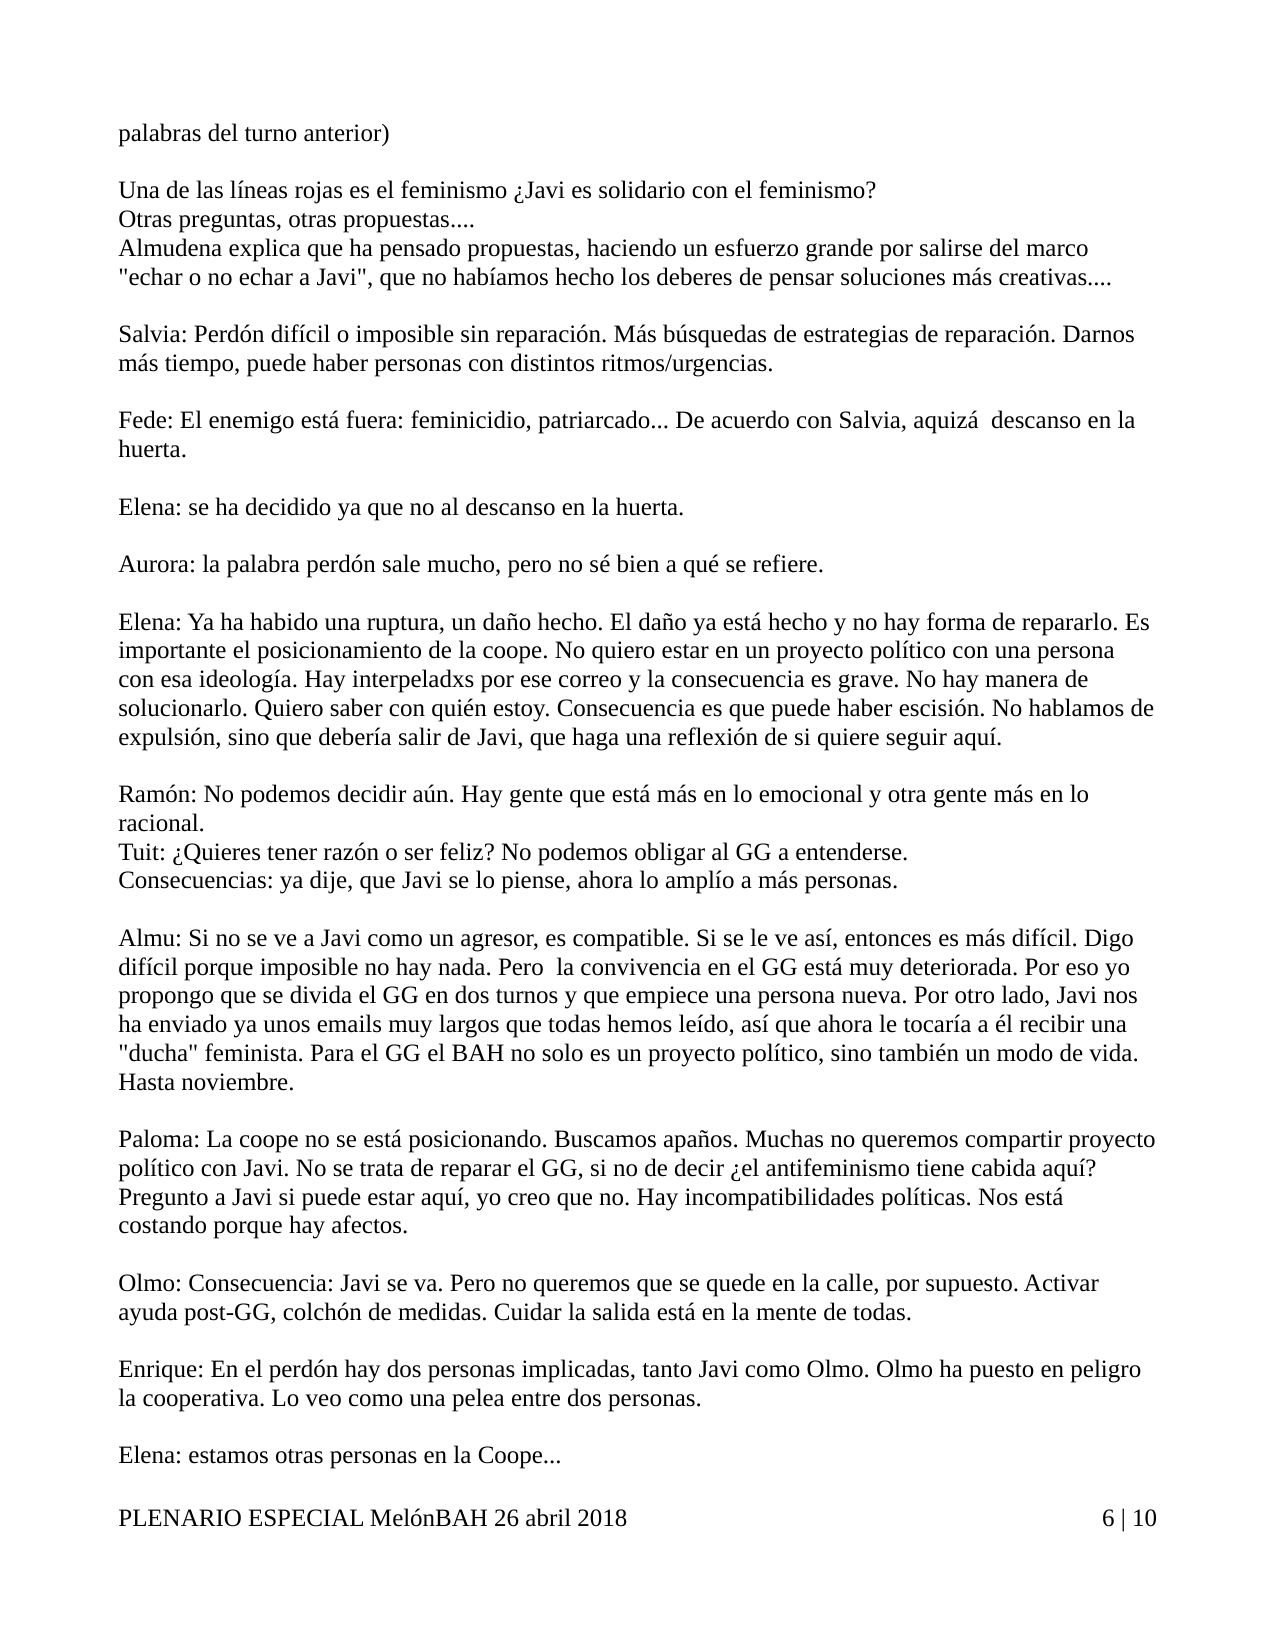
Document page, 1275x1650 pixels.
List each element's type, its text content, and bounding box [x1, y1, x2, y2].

text Paloma: La coope no se está posicionando. Buscamos apaños. Muchas no queremos compartir proyecto político con Javi. No se trata de reparar el GG, si no de decir ¿el antifeminismo tiene cabida aquí? Pregunto a Javi si puede estar aquí, yo creo que no. Hay incompatibilidades políticas. Nos está costando porque hay afectos. [118, 1124, 1157, 1239]
text Consecuencias: ya dije, que Javi se lo piense, ahora lo amplío a más personas. [118, 866, 1157, 894]
text Ramón: No podemos decidir aún. Hay gente que está más en lo emocional y otra gente más en lo racional. [118, 779, 1157, 837]
text Aurora: la palabra perdón sale mucho, pero no sé bien a qué se refiere. [118, 549, 1157, 578]
text Elena: se ha decidido ya que no al descanso en la huerta. [118, 492, 1157, 521]
text palabras del turno anterior) [118, 118, 1157, 147]
text Otras preguntas, otras propuestas.... [118, 204, 1157, 233]
text Una de las líneas rojas es el feminismo ¿Javi es solidario con el feminismo? [118, 176, 1157, 204]
text Elena: estamos otras personas en la Coope... [118, 1441, 1157, 1469]
text Olmo: Consecuencia: Javi se va. Pero no queremos que se quede en la calle, por supuesto. Activar ayuda post-GG, colchón de medidas. Cuidar la salida está en la mente de todas. [118, 1268, 1157, 1326]
text Tuit: ¿Quieres tener razón o ser feliz? No podemos obligar al GG a entenderse. [118, 837, 1157, 866]
text Salvia: Perdón difícil o imposible sin reparación. Más búsquedas de estrategias de reparación. Darnos más tiempo, puede haber personas con distintos ritmos/urgencias. [118, 319, 1157, 377]
text Almu: Si no se ve a Javi como un agresor, es compatible. Si se le ve así, entonces es más difícil. Digo difícil porque imposible no hay nada. Pero la convivencia en el GG está muy deteriorada. Por eso yo propongo que se divida el GG en dos turnos y que empiece una persona nueva. Por otro lado, Javi nos ha enviado ya unos emails muy largos que todas hemos leído, así que ahora le tocaría a él recibir una "ducha" feminista. Para el GG el BAH no solo es un proyecto político, sino también un modo de vida. Hasta noviembre. [118, 923, 1157, 1096]
text Elena: Ya ha habido una ruptura, un daño hecho. El daño ya está hecho y no hay forma de repararlo. Es importante el posicionamiento de la coope. No quiero estar en un proyecto político con una persona con esa ideología. Hay interpeladxs por ese correo y la consecuencia es grave. No hay manera de solucionarlo. Quiero saber con quién estoy. Consecuencia es que puede haber escisión. No hablamos de expulsión, sino que debería salir de Javi, que haga una reflexión de si quiere seguir aquí. [118, 607, 1157, 751]
text Almudena explica que ha pensado propuestas, haciendo un esfuerzo grande por salirse del marco "echar o no echar a Javi", que no habíamos hecho los deberes de pensar soluciones más creativas.... [118, 233, 1157, 291]
text Fede: El enemigo está fuera: feminicidio, patriarcado... De acuerdo con Salvia, aquizá descanso en la huerta. [118, 406, 1157, 463]
text Enrique: En el perdón hay dos personas implicadas, tanto Javi como Olmo. Olmo ha puesto en peligro la cooperativa. Lo veo como una pelea entre dos personas. [118, 1354, 1157, 1412]
